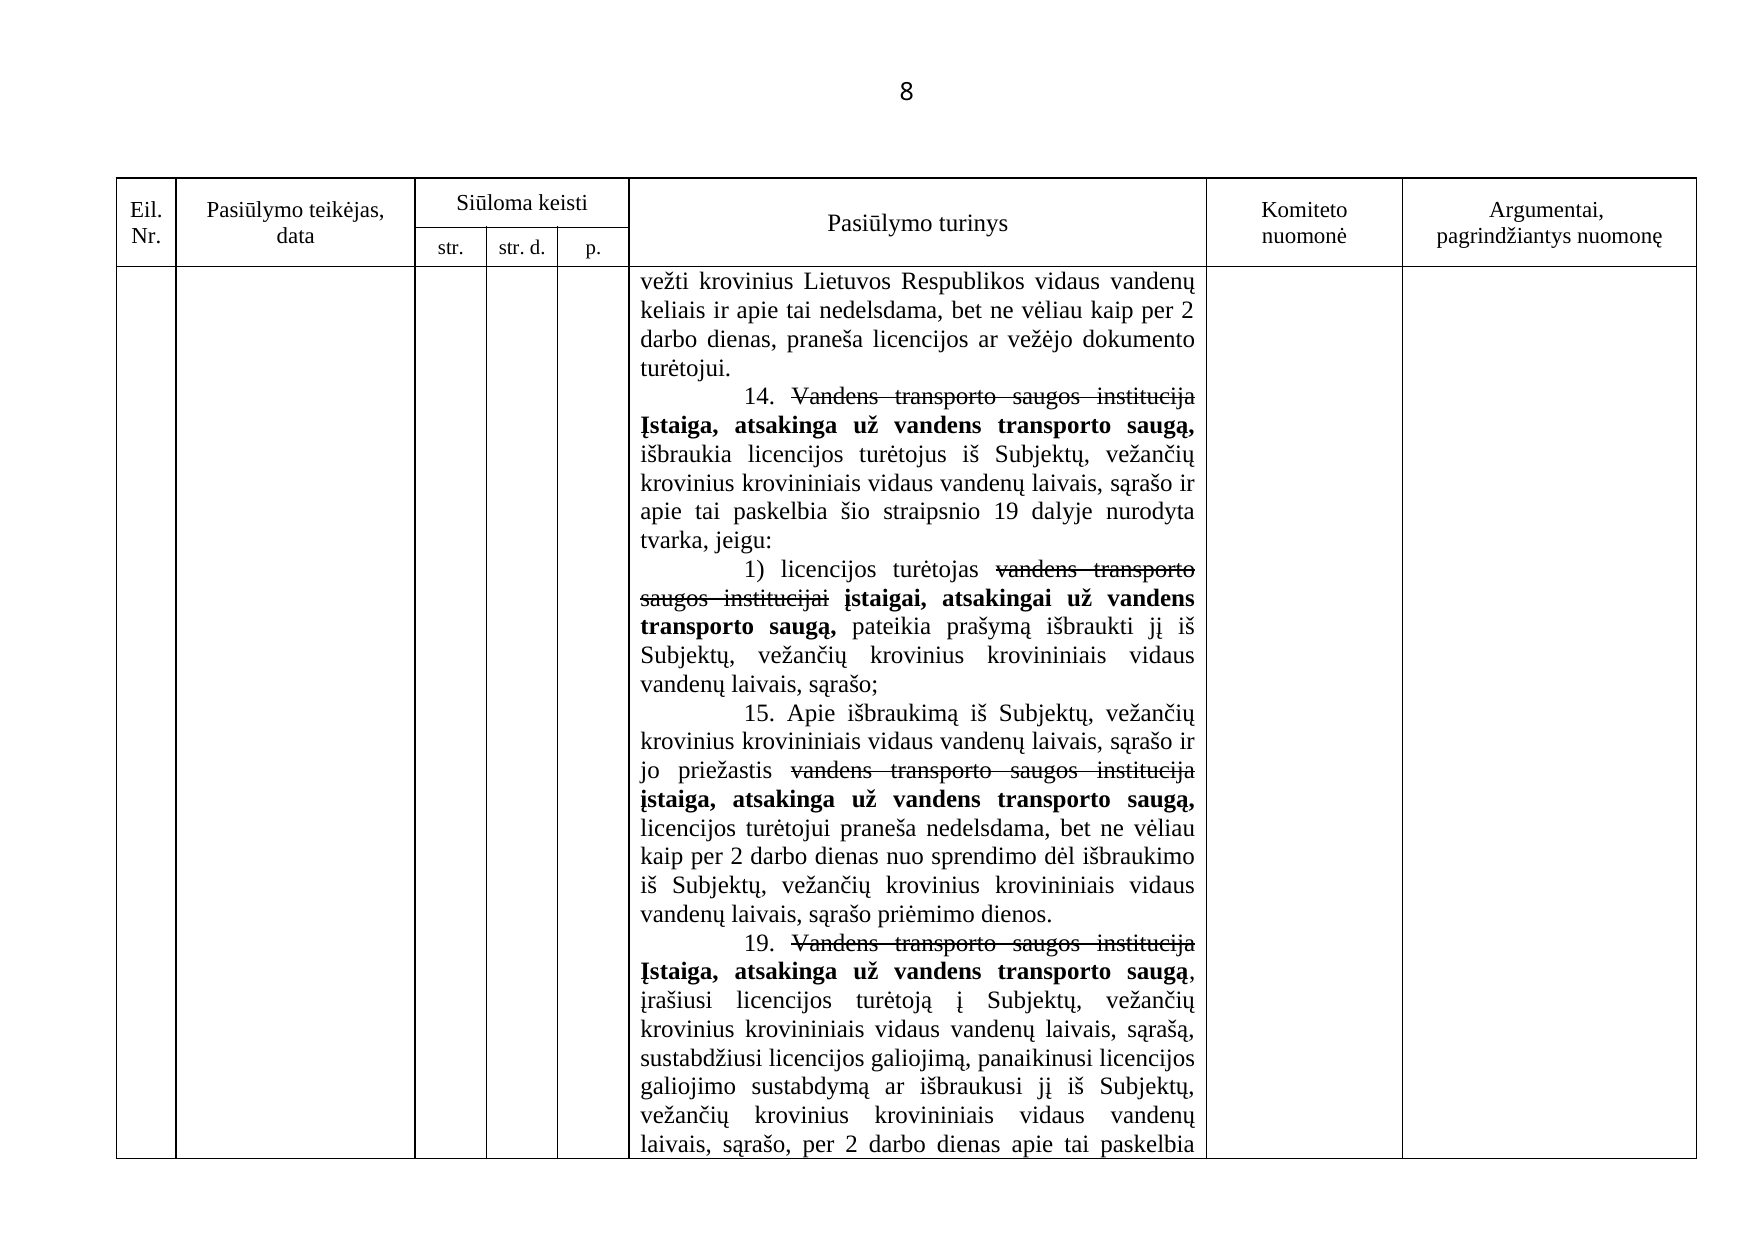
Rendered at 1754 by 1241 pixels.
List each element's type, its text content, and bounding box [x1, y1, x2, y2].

table_cell [416, 267, 486, 1158]
table_cell str. d. [487, 228, 557, 266]
table_header Pasiūlymo turinys [630, 179, 1206, 266]
table_cell p. [558, 228, 628, 266]
table_cell [1403, 267, 1696, 1158]
table_cell str. [416, 228, 486, 266]
table_cell [177, 267, 414, 1158]
table_header Pasiūlymo teikėjas, data [177, 179, 414, 266]
table_header Eil. Nr. [117, 179, 175, 266]
table_header Argumentai, pagrindžiantys nuomonę [1403, 179, 1696, 266]
table_cell [487, 267, 557, 1158]
table_cell [117, 267, 175, 1158]
table_cell [558, 267, 628, 1158]
table_header Siūloma keisti [416, 179, 628, 226]
table_cell vežti krovinius Lietuvos Respublikos vidaus vandenų keliais ir apie tai nedelsdama, bet ne vėliau kaip per 2 darbo dienas, praneša licencijos ar vežėjo dokumento turėtojui. 14. Vandens transporto saugos institucija Įstaiga, atsakinga už vandens transporto saugą, išbraukia licencijos turėtojus iš Subjektų, vežančių krovinius krovininiais vidaus vandenų laivais, sąrašo ir apie tai paskelbia šio straipsnio 19 dalyje nurodyta tvarka, jeigu: 1) licencijos turėtojas vandens transporto saugos institucijai įstaigai, atsakingai už vandens transporto saugą, pateikia prašymą išbraukti jį iš Subjektų, vežančių krovinius krovininiais vidaus vandenų laivais, sąrašo; 15. Apie išbraukimą iš Subjektų, vežančių krovinius krovininiais vidaus vandenų laivais, sąrašo ir jo priežastis vandens transporto saugos institucija įstaiga, atsakinga už vandens transporto saugą, licencijos turėtojui praneša nedelsdama, bet ne vėliau kaip per 2 darbo dienas nuo sprendimo dėl išbraukimo iš Subjektų, vežančių krovinius krovininiais vidaus vandenų laivais, sąrašo priėmimo dienos. 19. Vandens transporto saugos institucija Įstaiga, atsakinga už vandens transporto saugą, įrašiusi licencijos turėtoją į Subjektų, vežančių krovinius krovininiais vidaus vandenų laivais, sąrašą, sustabdžiusi licencijos galiojimą, panaikinusi licencijos galiojimo sustabdymą ar išbraukusi jį iš Subjektų, vežančių krovinius krovininiais vidaus vandenų laivais, sąrašo, per 2 darbo dienas apie tai paskelbia [630, 267, 1206, 1158]
table_cell [1207, 267, 1402, 1158]
table_header Komiteto nuomonė [1207, 179, 1402, 266]
